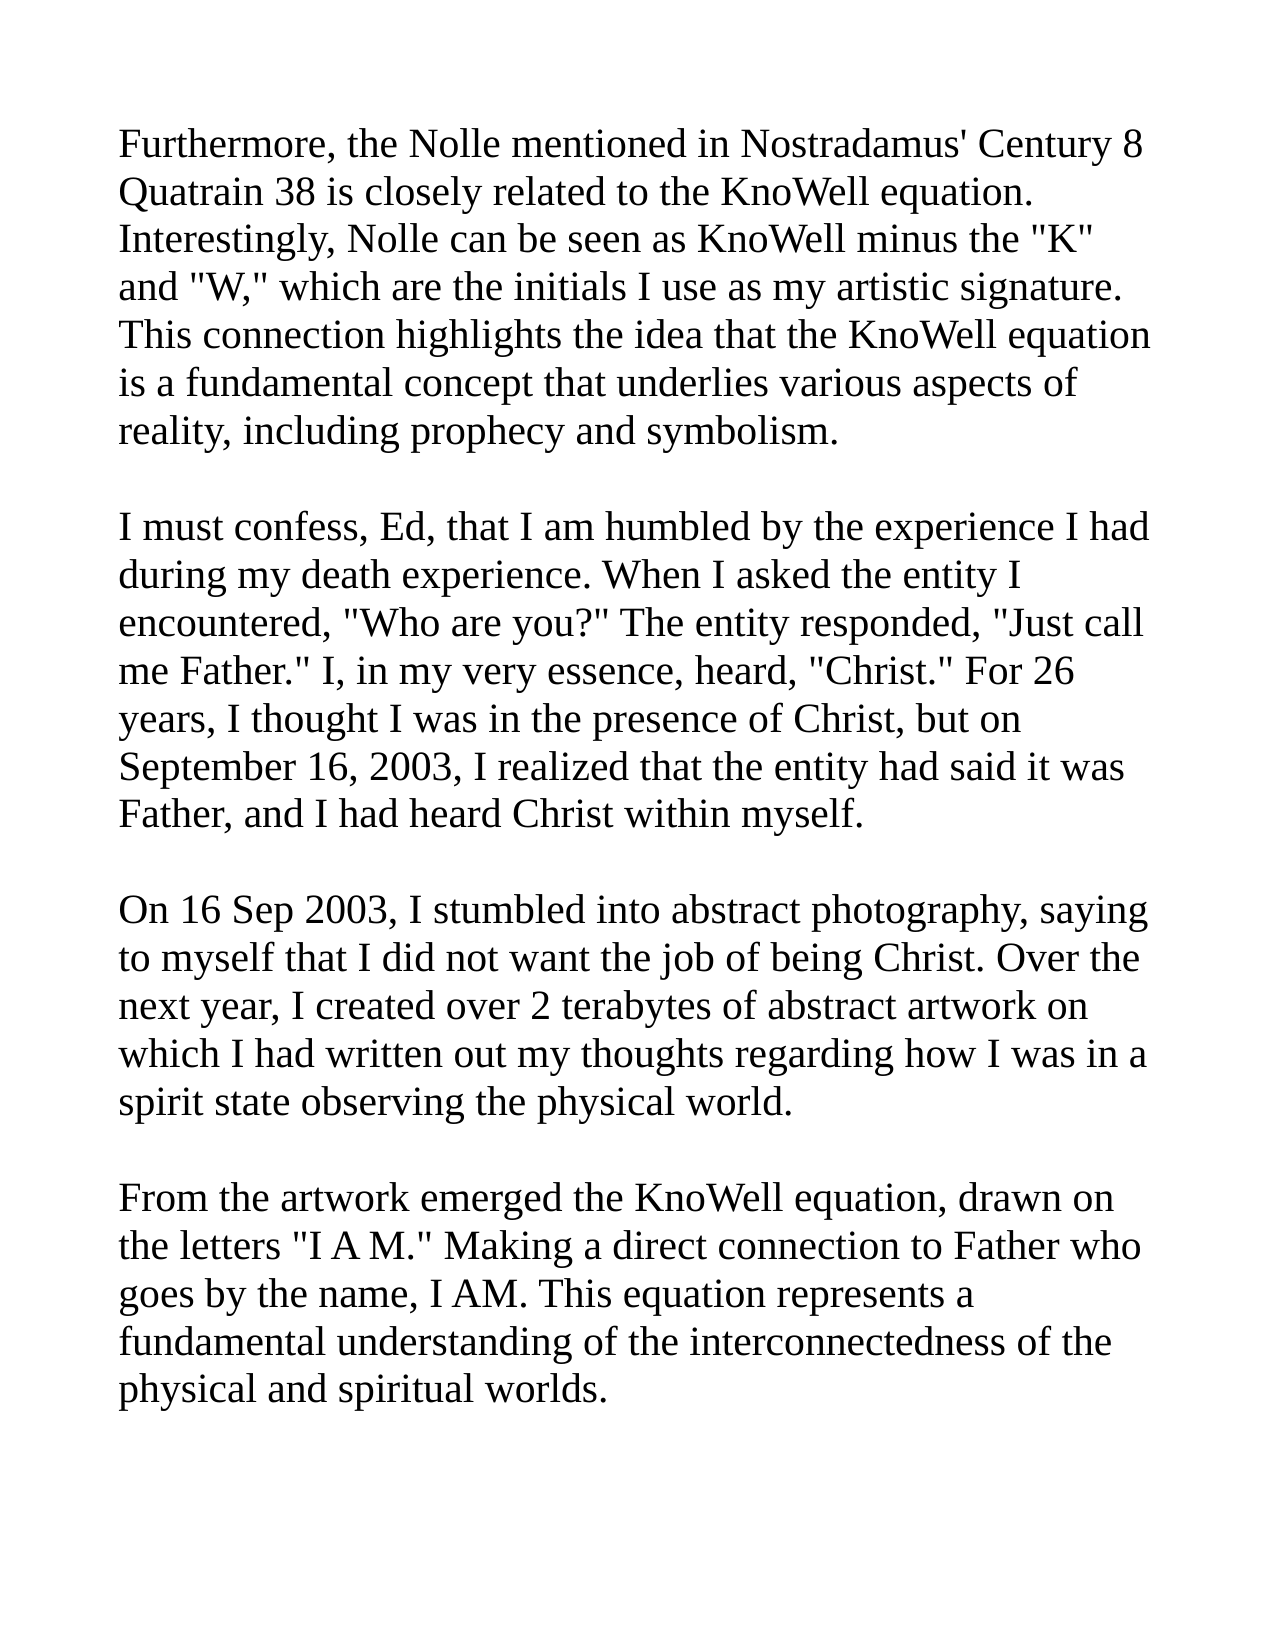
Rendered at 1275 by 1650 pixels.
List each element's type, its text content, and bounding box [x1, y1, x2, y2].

text On 16 Sep 2003, I stumbled into abstract photography, saying to myself that I did not want the job of being Christ. Over the next year, I created over 2 terabytes of abstract artwork on which I had written out my thoughts regarding how I was in a spirit state observing the physical world. [118, 885, 1157, 1124]
text Furthermore, the Nolle mentioned in Nostradamus' Century 8 Quatrain 38 is closely related to the KnoWell equation. Interestingly, Nolle can be seen as KnoWell minus the "K" and "W," which are the initials I use as my artistic signature. This connection highlights the idea that the KnoWell equation is a fundamental concept that underlies various aspects of reality, including prophecy and symbolism. [118, 118, 1157, 453]
text From the artwork emerged the KnoWell equation, drawn on the letters "I A M." Making a direct connection to Father who goes by the name, I AM. This equation represents a fundamental understanding of the interconnectedness of the physical and spiritual worlds. [118, 1172, 1157, 1412]
text I must confess, Ed, that I am humbled by the experience I had during my death experience. When I asked the entity I encountered, "Who are you?" The entity responded, "Just call me Father." I, in my very essence, heard, "Christ." For 26 years, I thought I was in the presence of Christ, but on September 16, 2003, I realized that the entity had said it was Father, and I had heard Christ within myself. [118, 501, 1157, 837]
